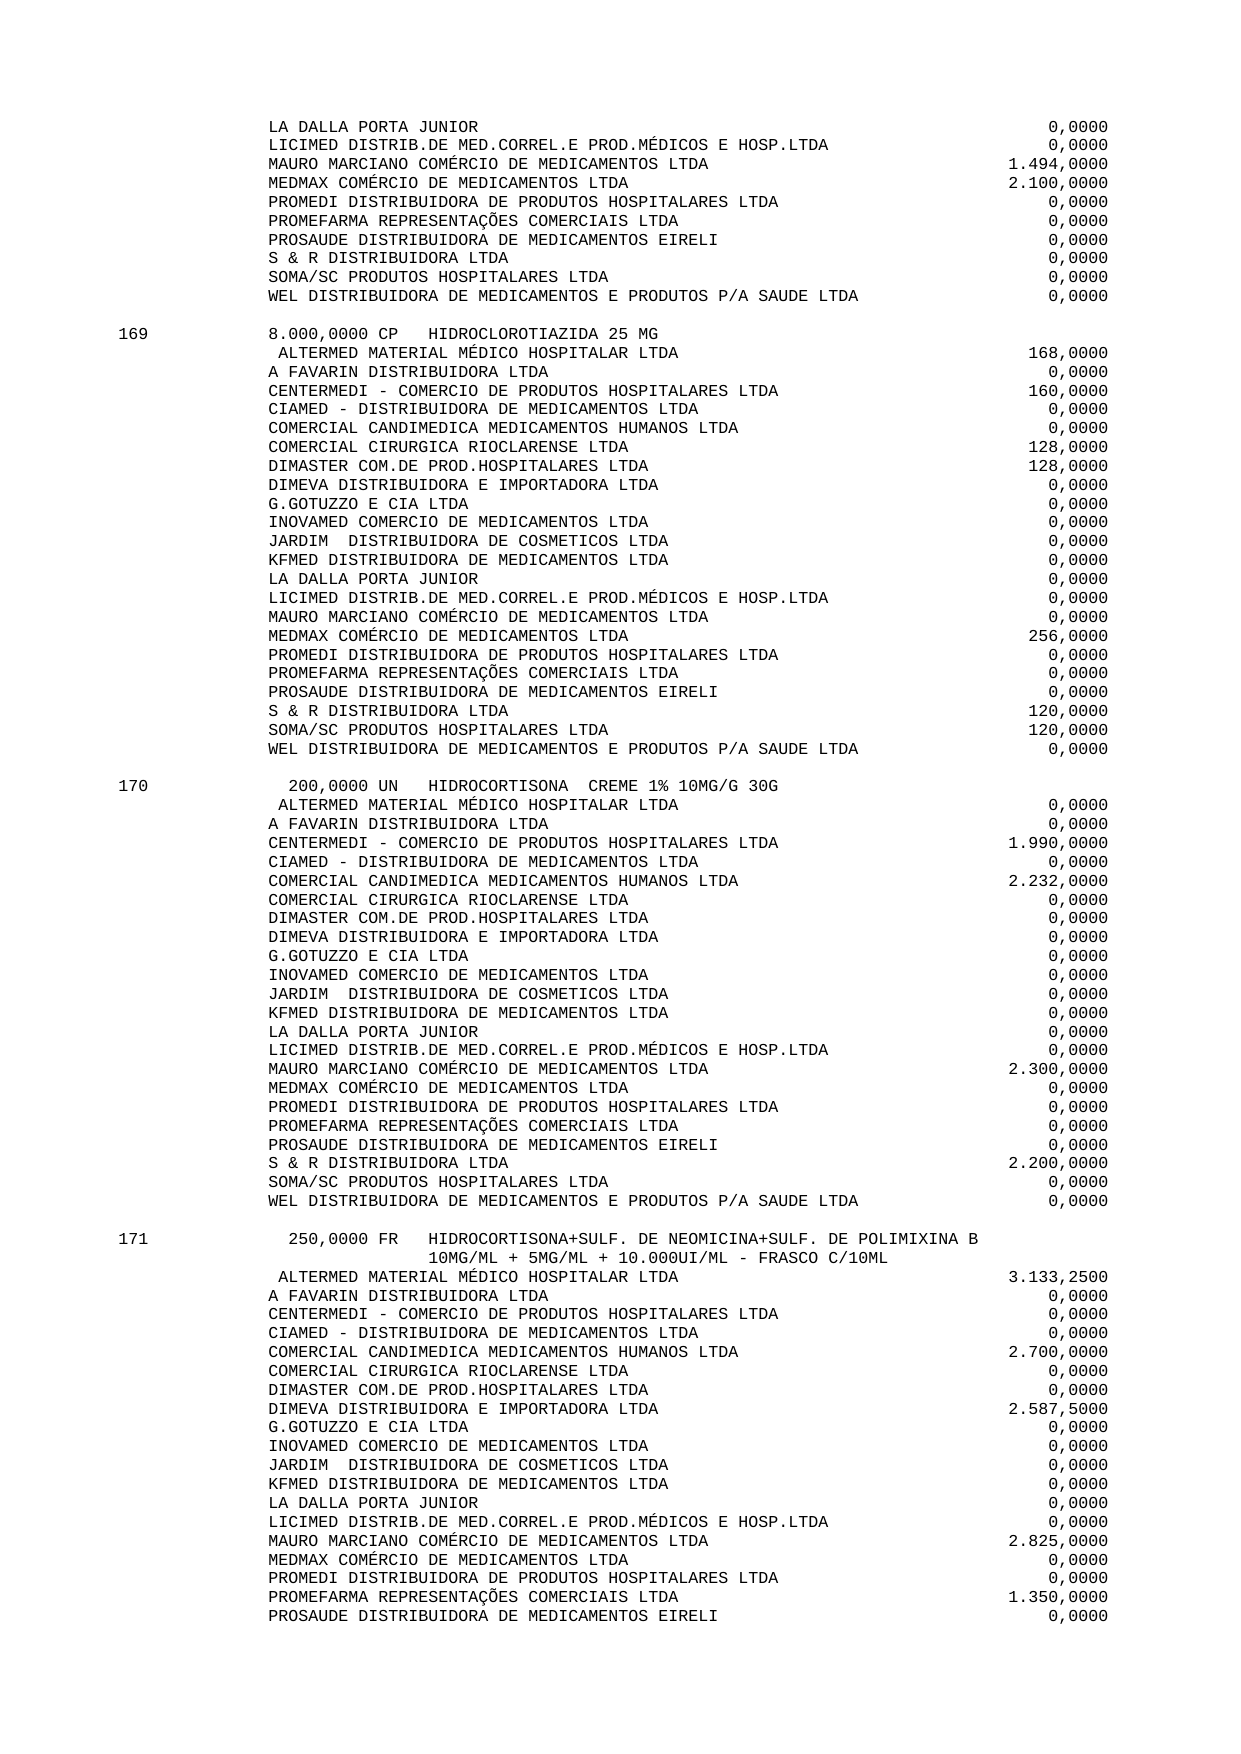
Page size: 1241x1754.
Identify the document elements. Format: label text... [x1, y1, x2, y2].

text LA DALLA PORTA JUNIOR 0,0000 LICIMED DISTRIB.DE MED.CORREL.E PROD.MÉDICOS E HOSP.LTDA 0,0000 MAURO MARCIANO COMÉRCIO DE MEDICAMENTOS LTDA 1.494,0000 MEDMAX COMÉRCIO DE MEDICAMENTOS LTDA 2.100,0000 PROMEDI DISTRIBUIDORA DE PRODUTOS HOSPITALARES LTDA 0,0000 PROMEFARMA REPRESENTAÇÕES COMERCIAIS LTDA 0,0000 PROSAUDE DISTRIBUIDORA DE MEDICAMENTOS EIRELI 0,0000 S & R DISTRIBUIDORA LTDA 0,0000 SOMA/SC PRODUTOS HOSPITALARES LTDA 0,0000 WEL DISTRIBUIDORA DE MEDICAMENTOS E PRODUTOS P/A SAUDE LTDA 0,0000 169 8.000,0000 CP HIDROCLOROTIAZIDA 25 MG ALTERMED MATERIAL MÉDICO HOSPITALAR LTDA 168,0000 A FAVARIN DISTRIBUIDORA LTDA 0,0000 CENTERMEDI - COMERCIO DE PRODUTOS HOSPITALARES LTDA 160,0000 CIAMED - DISTRIBUIDORA DE MEDICAMENTOS LTDA 0,0000 COMERCIAL CANDIMEDICA MEDICAMENTOS HUMANOS LTDA 0,0000 COMERCIAL CIRURGICA RIOCLARENSE LTDA 128,0000 DIMASTER COM.DE PROD.HOSPITALARES LTDA 128,0000 DIMEVA DISTRIBUIDORA E IMPORTADORA LTDA 0,0000 G.GOTUZZO E CIA LTDA 0,0000 INOVAMED COMERCIO DE MEDICAMENTOS LTDA 0,0000 JARDIM DISTRIBUIDORA DE COSMETICOS LTDA 0,0000 KFMED DISTRIBUIDORA DE MEDICAMENTOS LTDA 0,0000 LA DALLA PORTA JUNIOR 0,0000 LICIMED DISTRIB.DE MED.CORREL.E PROD.MÉDICOS E HOSP.LTDA 0,0000 MAURO MARCIANO COMÉRCIO DE MEDICAMENTOS LTDA 0,0000 MEDMAX COMÉRCIO DE MEDICAMENTOS LTDA 256,0000 PROMEDI DISTRIBUIDORA DE PRODUTOS HOSPITALARES LTDA 0,0000 PROMEFARMA REPRESENTAÇÕES COMERCIAIS LTDA 0,0000 PROSAUDE DISTRIBUIDORA DE MEDICAMENTOS EIRELI 0,0000 S & R DISTRIBUIDORA LTDA 120,0000 SOMA/SC PRODUTOS HOSPITALARES LTDA 120,0000 WEL DISTRIBUIDORA DE MEDICAMENTOS E PRODUTOS P/A SAUDE LTDA 0,0000 170 200,0000 UN HIDROCORTISONA CREME 1% 10MG/G 30G ALTERMED MATERIAL MÉDICO HOSPITALAR LTDA 0,0000 A FAVARIN DISTRIBUIDORA LTDA 0,0000 CENTERMEDI - COMERCIO DE PRODUTOS HOSPITALARES LTDA 1.990,0000 CIAMED - DISTRIBUIDORA DE MEDICAMENTOS LTDA 0,0000 COMERCIAL CANDIMEDICA MEDICAMENTOS HUMANOS LTDA 2.232,0000 COMERCIAL CIRURGICA RIOCLARENSE LTDA 0,0000 DIMASTER COM.DE PROD.HOSPITALARES LTDA 0,0000 DIMEVA DISTRIBUIDORA E IMPORTADORA LTDA 0,0000 G.GOTUZZO E CIA LTDA 0,0000 INOVAMED COMERCIO DE MEDICAMENTOS LTDA 0,0000 JARDIM DISTRIBUIDORA DE COSMETICOS LTDA 0,0000 KFMED DISTRIBUIDORA DE MEDICAMENTOS LTDA 0,0000 LA DALLA PORTA JUNIOR 0,0000 LICIMED DISTRIB.DE MED.CORREL.E PROD.MÉDICOS E HOSP.LTDA 0,0000 MAURO MARCIANO COMÉRCIO DE MEDICAMENTOS LTDA 2.300,0000 MEDMAX COMÉRCIO DE MEDICAMENTOS LTDA 0,0000 PROMEDI DISTRIBUIDORA DE PRODUTOS HOSPITALARES LTDA 0,0000 PROMEFARMA REPRESENTAÇÕES COMERCIAIS LTDA 0,0000 PROSAUDE DISTRIBUIDORA DE MEDICAMENTOS EIRELI 0,0000 S & R DISTRIBUIDORA LTDA 2.200,0000 SOMA/SC PRODUTOS HOSPITALARES LTDA 0,0000 WEL DISTRIBUIDORA DE MEDICAMENTOS E PRODUTOS P/A SAUDE LTDA 0,0000 171 250,0000 FR HIDROCORTISONA+SULF. DE NEOMICINA+SULF. DE POLIMIXINA B 10MG/ML + 5MG/ML + 10.000UI/ML - FRASCO C/10ML ALTERMED MATERIAL MÉDICO HOSPITALAR LTDA 3.133,2500 A FAVARIN DISTRIBUIDORA LTDA 0,0000 CENTERMEDI - COMERCIO DE PRODUTOS HOSPITALARES LTDA 0,0000 CIAMED - DISTRIBUIDORA DE MEDICAMENTOS LTDA 0,0000 COMERCIAL CANDIMEDICA MEDICAMENTOS HUMANOS LTDA 2.700,0000 COMERCIAL CIRURGICA RIOCLARENSE LTDA 0,0000 DIMASTER COM.DE PROD.HOSPITALARES LTDA 0,0000 DIMEVA DISTRIBUIDORA E IMPORTADORA LTDA 2.587,5000 G.GOTUZZO E CIA LTDA 0,0000 INOVAMED COMERCIO DE MEDICAMENTOS LTDA 0,0000 JARDIM DISTRIBUIDORA DE COSMETICOS LTDA 0,0000 KFMED DISTRIBUIDORA DE MEDICAMENTOS LTDA 0,0000 LA DALLA PORTA JUNIOR 0,0000 LICIMED DISTRIB.DE MED.CORREL.E PROD.MÉDICOS E HOSP.LTDA 0,0000 MAURO MARCIANO COMÉRCIO DE MEDICAMENTOS LTDA 2.825,0000 MEDMAX COMÉRCIO DE MEDICAMENTOS LTDA 0,0000 PROMEDI DISTRIBUIDORA DE PRODUTOS HOSPITALARES LTDA 0,0000 PROMEFARMA REPRESENTAÇÕES COMERCIAIS LTDA 1.350,0000 PROSAUDE DISTRIBUIDORA DE MEDICAMENTOS EIRELI 0,0000 [118, 118, 1122, 1626]
